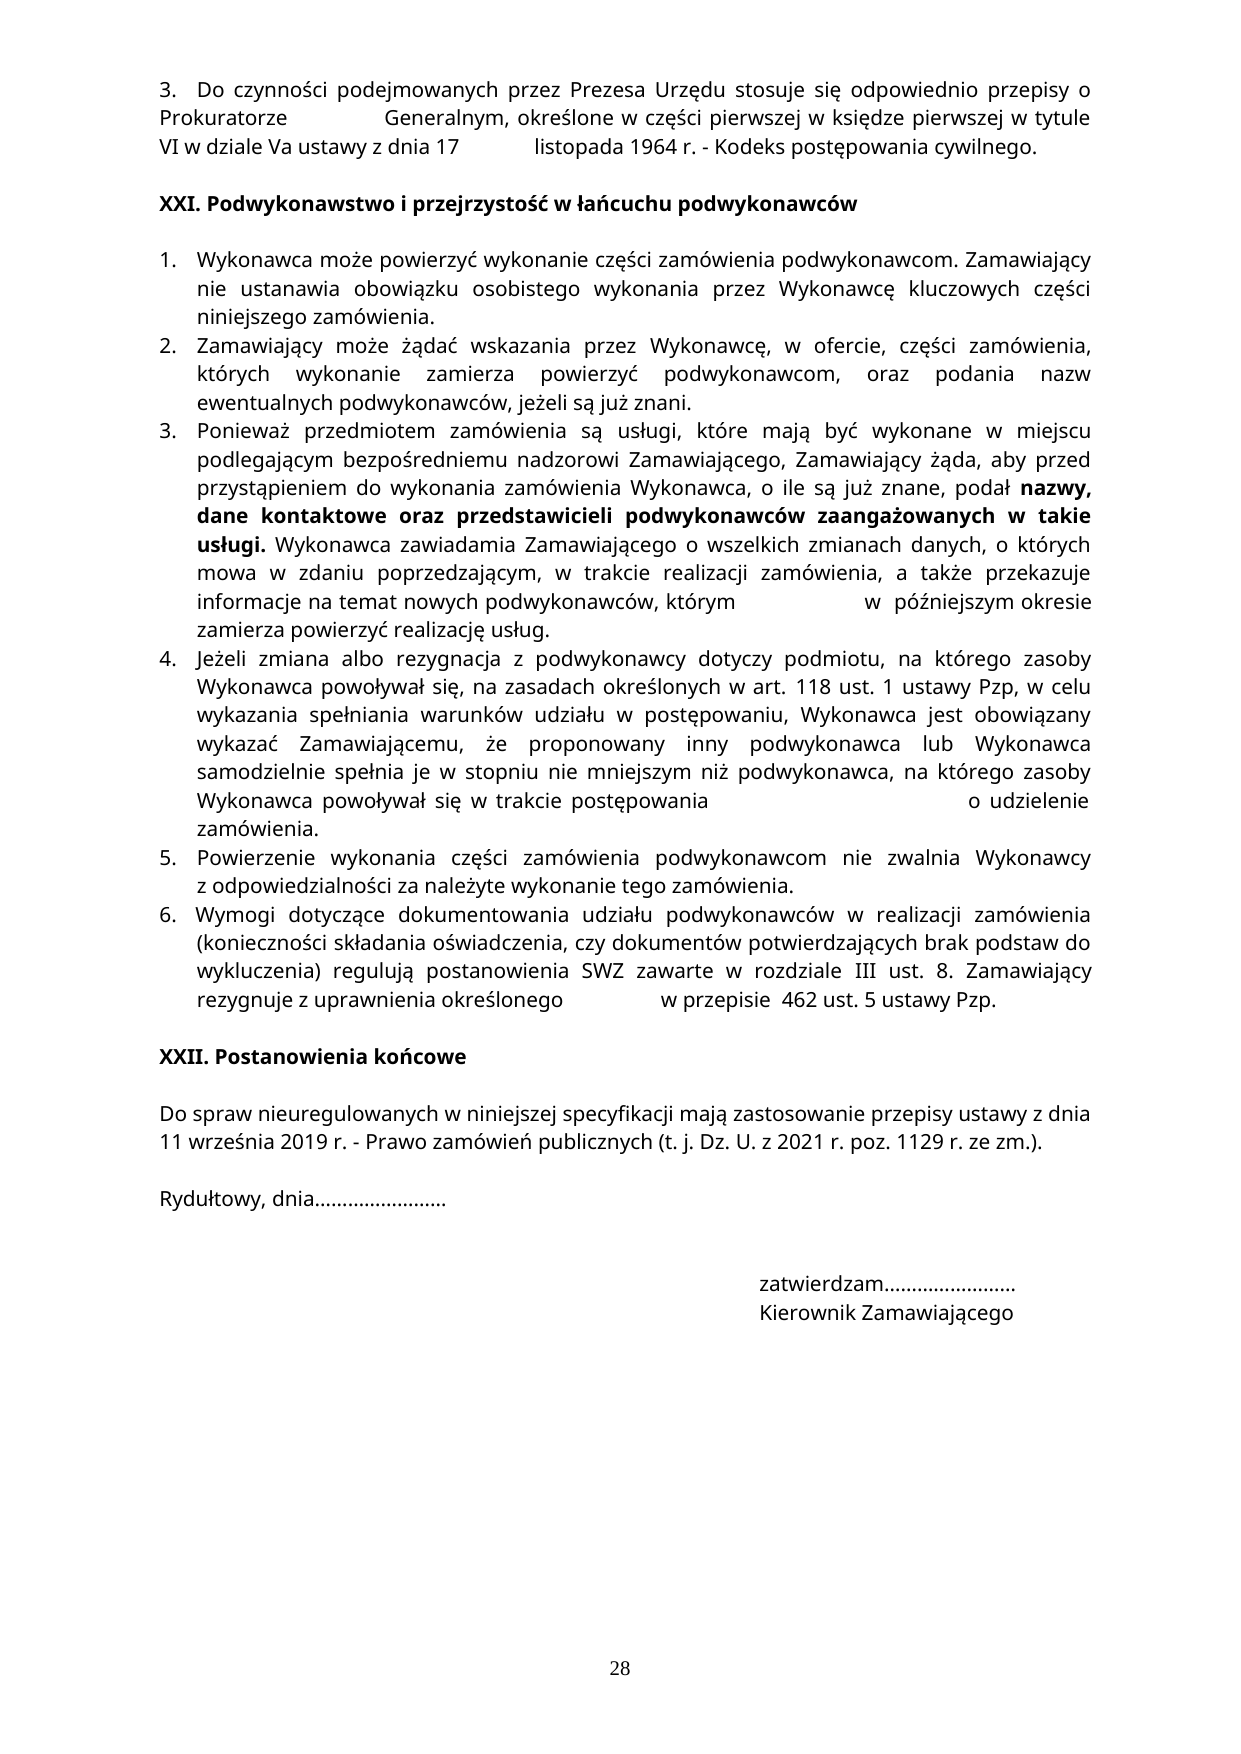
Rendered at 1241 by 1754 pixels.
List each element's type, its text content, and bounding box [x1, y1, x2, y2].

subtitle XXII. Postanowienia końcowe [159, 1042, 1092, 1070]
list Ponieważ przedmiotem zamówienia są usługi, które mają być wykonane w miejscu podlegającym bezpośredniemu nadzorowi Zamawiającego, Zamawiający żąda, aby przed przystąpieniem do wykonania zamówienia Wykonawca, o ile są już znane, podał nazwy, dane kontaktowe oraz przedstawicieli podwykonawców zaangażowanych w takie usługi. Wykonawca zawiadamia Zamawiającego o wszelkich zmianach danych, o których mowa w zdaniu poprzedzającym, w trakcie realizacji zamówienia, a także przekazuje informacje na temat nowych podwykonawców, którym w późniejszym okresie zamierza powierzyć realizację usług. [159, 416, 1092, 644]
list Zamawiający może żądać wskazania przez Wykonawcę, w ofercie, części zamówienia, których wykonanie zamierza powierzyć podwykonawcom, oraz podania nazw ewentualnych podwykonawców, jeżeli są już znani. [159, 331, 1092, 416]
text Rydułtowy, dnia…………………… [159, 1184, 1092, 1212]
list Wymogi dotyczące dokumentowania udziału podwykonawców w realizacji zamówienia (konieczności składania oświadczenia, czy dokumentów potwierdzających brak podstaw do wykluczenia) regulują postanowienia SWZ zawarte w rozdziale III ust. 8. Zamawiający rezygnuje z uprawnienia określonego w przepisie 462 ust. 5 ustawy Pzp. [159, 900, 1092, 1013]
list Powierzenie wykonania części zamówienia podwykonawcom nie zwalnia Wykonawcy z odpowiedzialności za należyte wykonanie tego zamówienia. [159, 843, 1092, 900]
subtitle XXI. Podwykonawstwo i przejrzystość w łańcuchu podwykonawców [159, 189, 1092, 217]
list Do czynności podejmowanych przez Prezesa Urzędu stosuje się odpowiednio przepisy o Prokuratorze Generalnym, określone w części pierwszej w księdze pierwszej w tytule VI w dziale Va ustawy z dnia 17 listopada 1964 r. - Kodeks postępowania cywilnego. [159, 75, 1092, 160]
text zatwierdzam…………………… [159, 1241, 1092, 1298]
text Kierownik Zamawiającego [159, 1298, 1092, 1326]
list Jeżeli zmiana albo rezygnacja z podwykonawcy dotyczy podmiotu, na którego zasoby Wykonawca powoływał się, na zasadach określonych w art. 118 ust. 1 ustawy Pzp, w celu wykazania spełniania warunków udziału w postępowaniu, Wykonawca jest obowiązany wykazać Zamawiającemu, że proponowany inny podwykonawca lub Wykonawca samodzielnie spełnia je w stopniu nie mniejszym niż podwykonawca, na którego zasoby Wykonawca powoływał się w trakcie postępowania o udzielenie zamówienia. [159, 644, 1092, 843]
text Do spraw nieuregulowanych w niniejszej specyfikacji mają zastosowanie przepisy ustawy z dnia 11 września 2019 r. - Prawo zamówień publicznych (t. j. Dz. U. z 2021 r. poz. 1129 r. ze zm.). [159, 1099, 1092, 1156]
list Wykonawca może powierzyć wykonanie części zamówienia podwykonawcom. Zamawiający nie ustanawia obowiązku osobistego wykonania przez Wykonawcę kluczowych części niniejszego zamówienia. [159, 246, 1092, 331]
